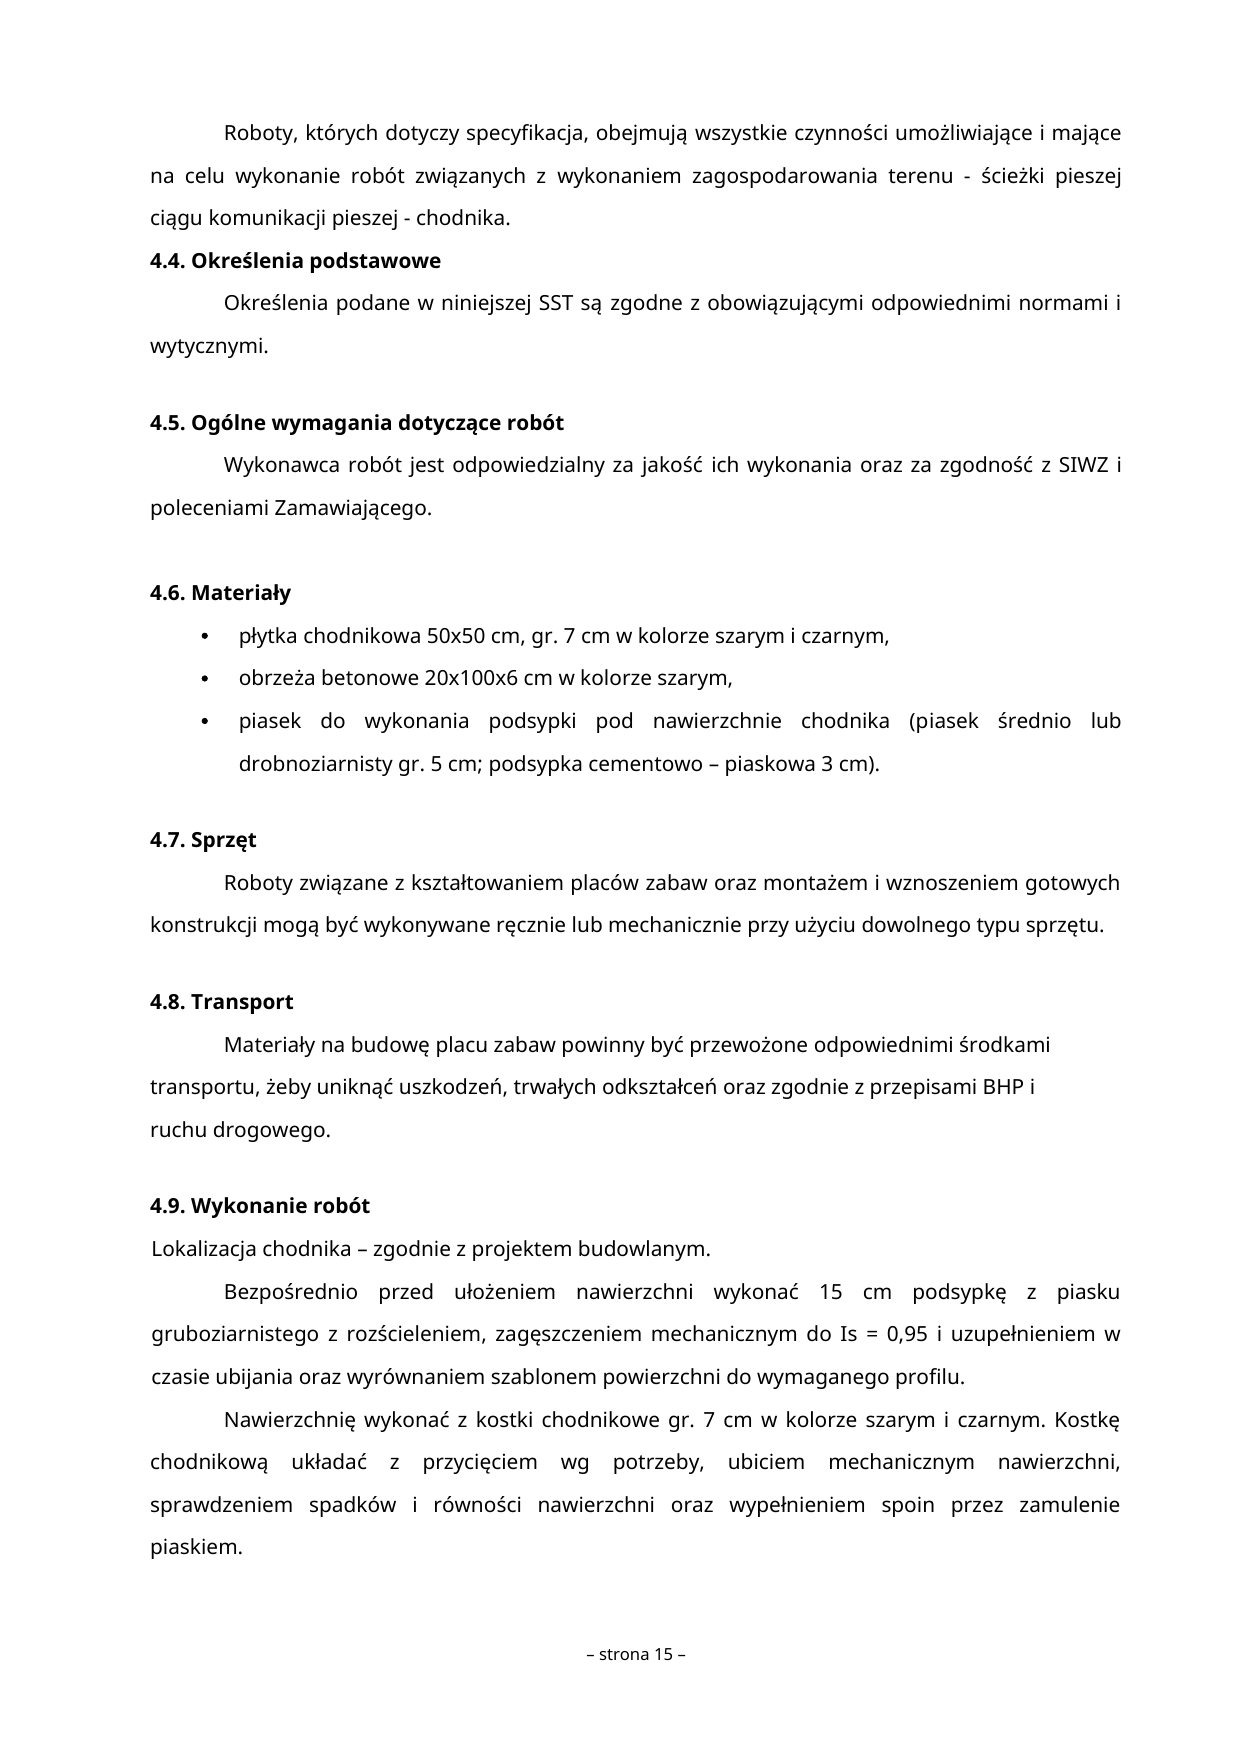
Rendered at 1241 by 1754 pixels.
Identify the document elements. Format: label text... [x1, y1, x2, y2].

text transportu, żeby uniknąć uszkodzeń, trwałych odkształceń oraz zgodnie z przepisami BHP i [150, 1072, 1122, 1101]
list piasek do wykonania podsypki pod nawierzchnie chodnika (piasek średnio lub drobnoziarnisty gr. 5 cm; podsypka cementowo – piaskowa 3 cm). [201, 706, 1122, 777]
text Nawierzchnię wykonać z kostki chodnikowe gr. 7 cm w kolorze szarym i czarnym. Kostkę chodnikową układać z przycięciem wg potrzeby, ubiciem mechanicznym nawierzchni, sprawdzeniem spadków i równości nawierzchni oraz wypełnieniem spoin przez zamulenie piaskiem. [150, 1405, 1122, 1561]
text ruchu drogowego. [150, 1115, 1122, 1143]
text Materiały na budowę placu zabaw powinny być przewożone odpowiednimi środkami [150, 1030, 1122, 1058]
text 4.6. Materiały [150, 578, 1122, 607]
text Roboty, których dotyczy specyfikacja, obejmują wszystkie czynności umożliwiające i mające na celu wykonanie robót związanych z wykonaniem zagospodarowania terenu - ścieżki pieszej ciągu komunikacji pieszej - chodnika. [150, 118, 1122, 232]
list płytka chodnikowa 50x50 cm, gr. 7 cm w kolorze szarym i czarnym, [201, 621, 1122, 649]
text Roboty związane z kształtowaniem placów zabaw oraz montażem i wznoszeniem gotowych konstrukcji mogą być wykonywane ręcznie lub mechanicznie przy użyciu dowolnego typu sprzętu. [150, 868, 1122, 939]
text 4.8. Transport [150, 987, 1122, 1016]
text Określenia podane w niniejszej SST są zgodne z obowiązującymi odpowiednimi normami i wytycznymi. [150, 288, 1122, 359]
text 4.9. Wykonanie robót [150, 1192, 1122, 1220]
list obrzeża betonowe 20x100x6 cm w kolorze szarym, [201, 663, 1122, 692]
text Wykonawca robót jest odpowiedzialny za jakość ich wykonania oraz za zgodność z SIWZ i poleceniami Zamawiającego. [150, 450, 1122, 521]
text 4.7. Sprzęt [150, 825, 1122, 854]
text 4.5. Ogólne wymagania dotyczące robót [150, 408, 1122, 436]
text Lokalizacja chodnika – zgodnie z projektem budowlanym. [151, 1234, 1122, 1263]
text Bezpośrednio przed ułożeniem nawierzchni wykonać 15 cm podsypkę z piasku gruboziarnistego z rozścieleniem, zagęszczeniem mechanicznym do Is = 0,95 i uzupełnieniem w czasie ubijania oraz wyrównaniem szablonem powierzchni do wymaganego profilu. [151, 1277, 1122, 1391]
text 4.4. Określenia podstawowe [150, 246, 1122, 274]
